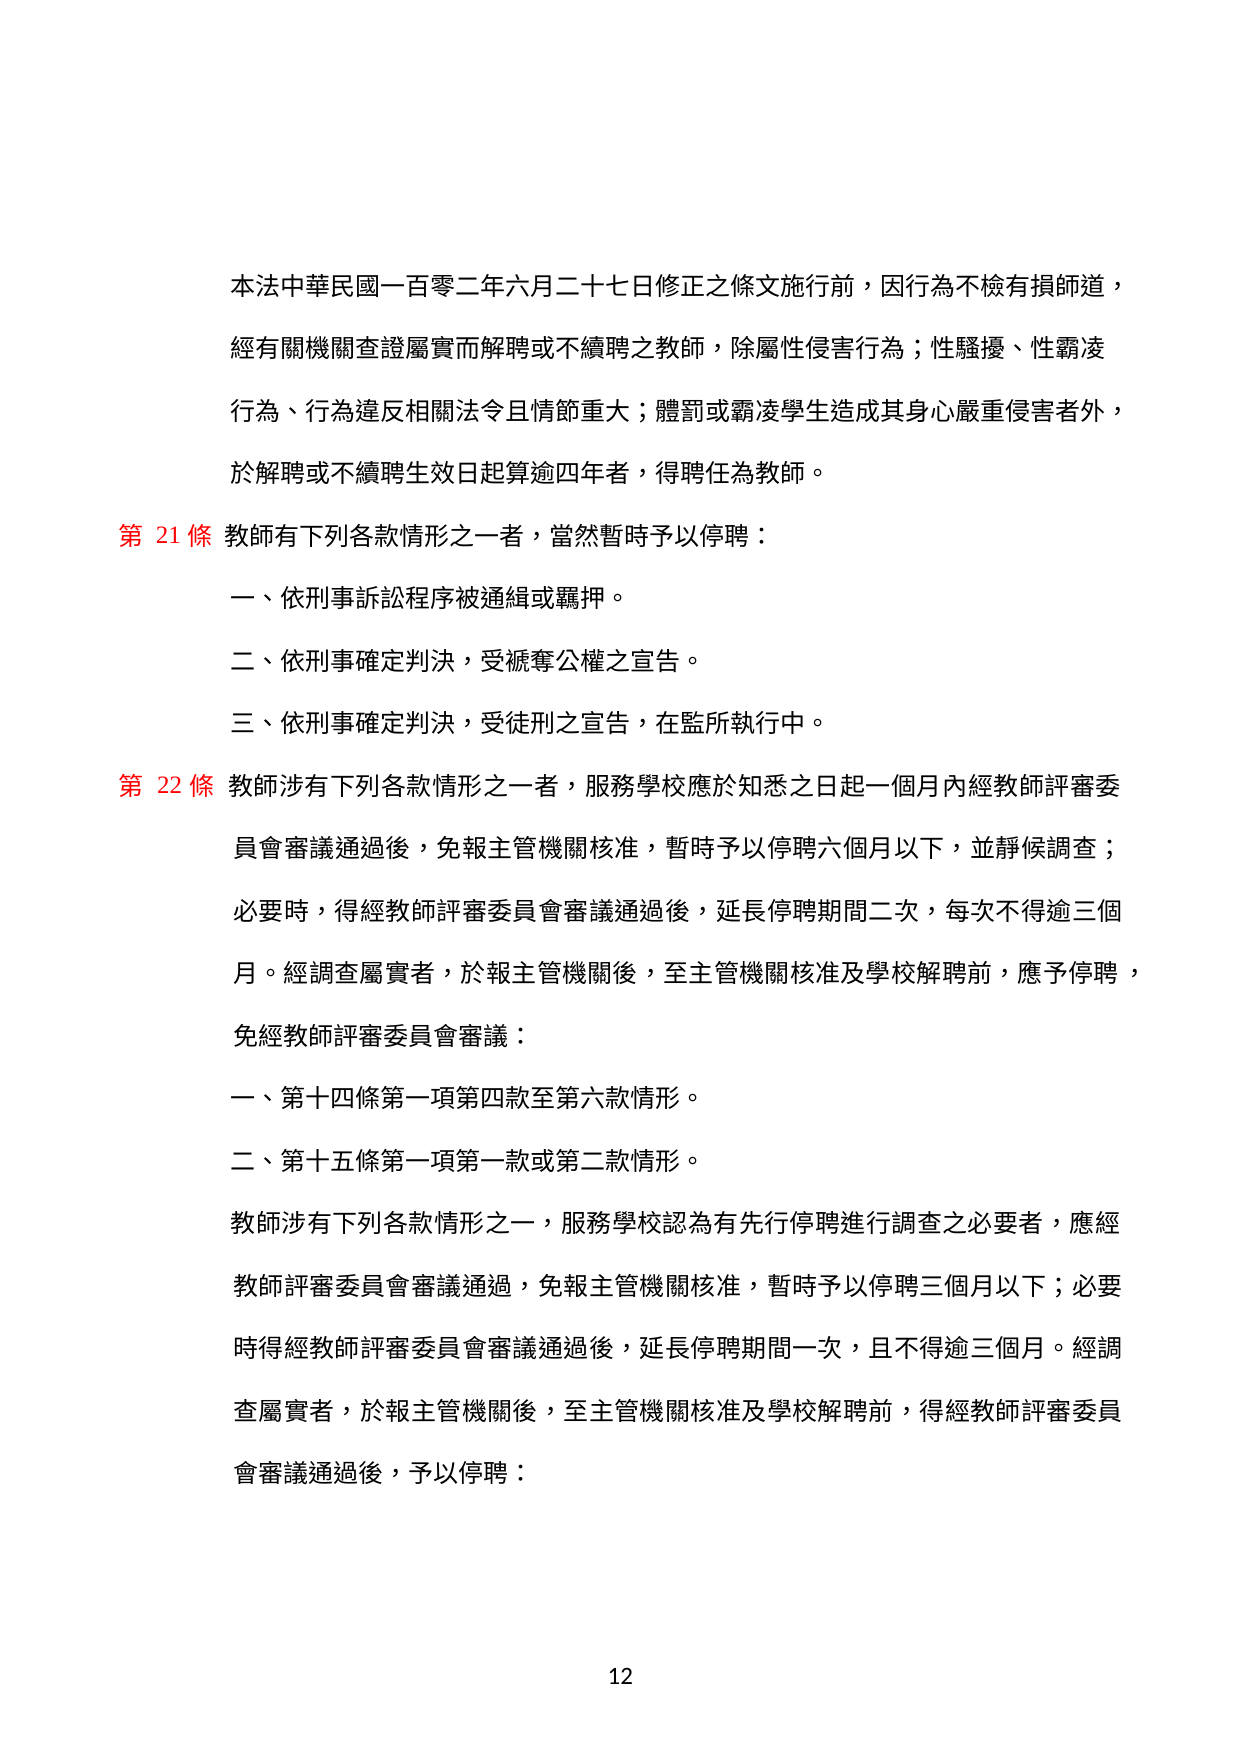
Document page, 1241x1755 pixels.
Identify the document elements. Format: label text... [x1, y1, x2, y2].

text 本法中華民國一百零二年六月二十七日修正之條文施行前，因行為不檢有損師道，經有關機關查證屬實而解聘或不續聘之教師，除屬性侵害行為；性騷擾、性霸凌行為、行為違反相關法令且情節重大；體罰或霸凌學生造成其身心嚴重侵害者外，於解聘或不續聘生效日起算逾四年者，得聘任為教師。 [230, 243, 1122, 493]
text 第 22 條 教師涉有下列各款情形之一者，服務學校應於知悉之日起一個月內經教師評審委員會審議通過後，免報主管機關核准，暫時予以停聘六個月以下，並靜候調查；必要時，得經教師評審委員會審議通過後，延長停聘期間二次，每次不得逾三個月。經調查屬實者，於報主管機關後，至主管機關核准及學校解聘前，應予停聘，免經教師評審委員會審議： [118, 743, 1122, 1055]
text 一、依刑事訴訟程序被通緝或羈押。 [118, 555, 1122, 618]
text 一、第十四條第一項第四款至第六款情形。 [118, 1055, 1122, 1118]
text 二、第十五條第一項第一款或第二款情形。 [118, 1118, 1122, 1180]
text 教師涉有下列各款情形之一，服務學校認為有先行停聘進行調查之必要者，應經教師評審委員會審議通過，免報主管機關核准，暫時予以停聘三個月以下；必要時得經教師評審委員會審議通過後，延長停聘期間一次，且不得逾三個月。經調查屬實者，於報主管機關後，至主管機關核准及學校解聘前，得經教師評審委員會審議通過後，予以停聘： [231, 1180, 1122, 1493]
text 二、依刑事確定判決，受褫奪公權之宣告。 [118, 618, 1122, 680]
text 三、依刑事確定判決，受徒刑之宣告，在監所執行中。 [118, 680, 1122, 743]
text 第 21 條 教師有下列各款情形之一者，當然暫時予以停聘： [118, 493, 1122, 555]
